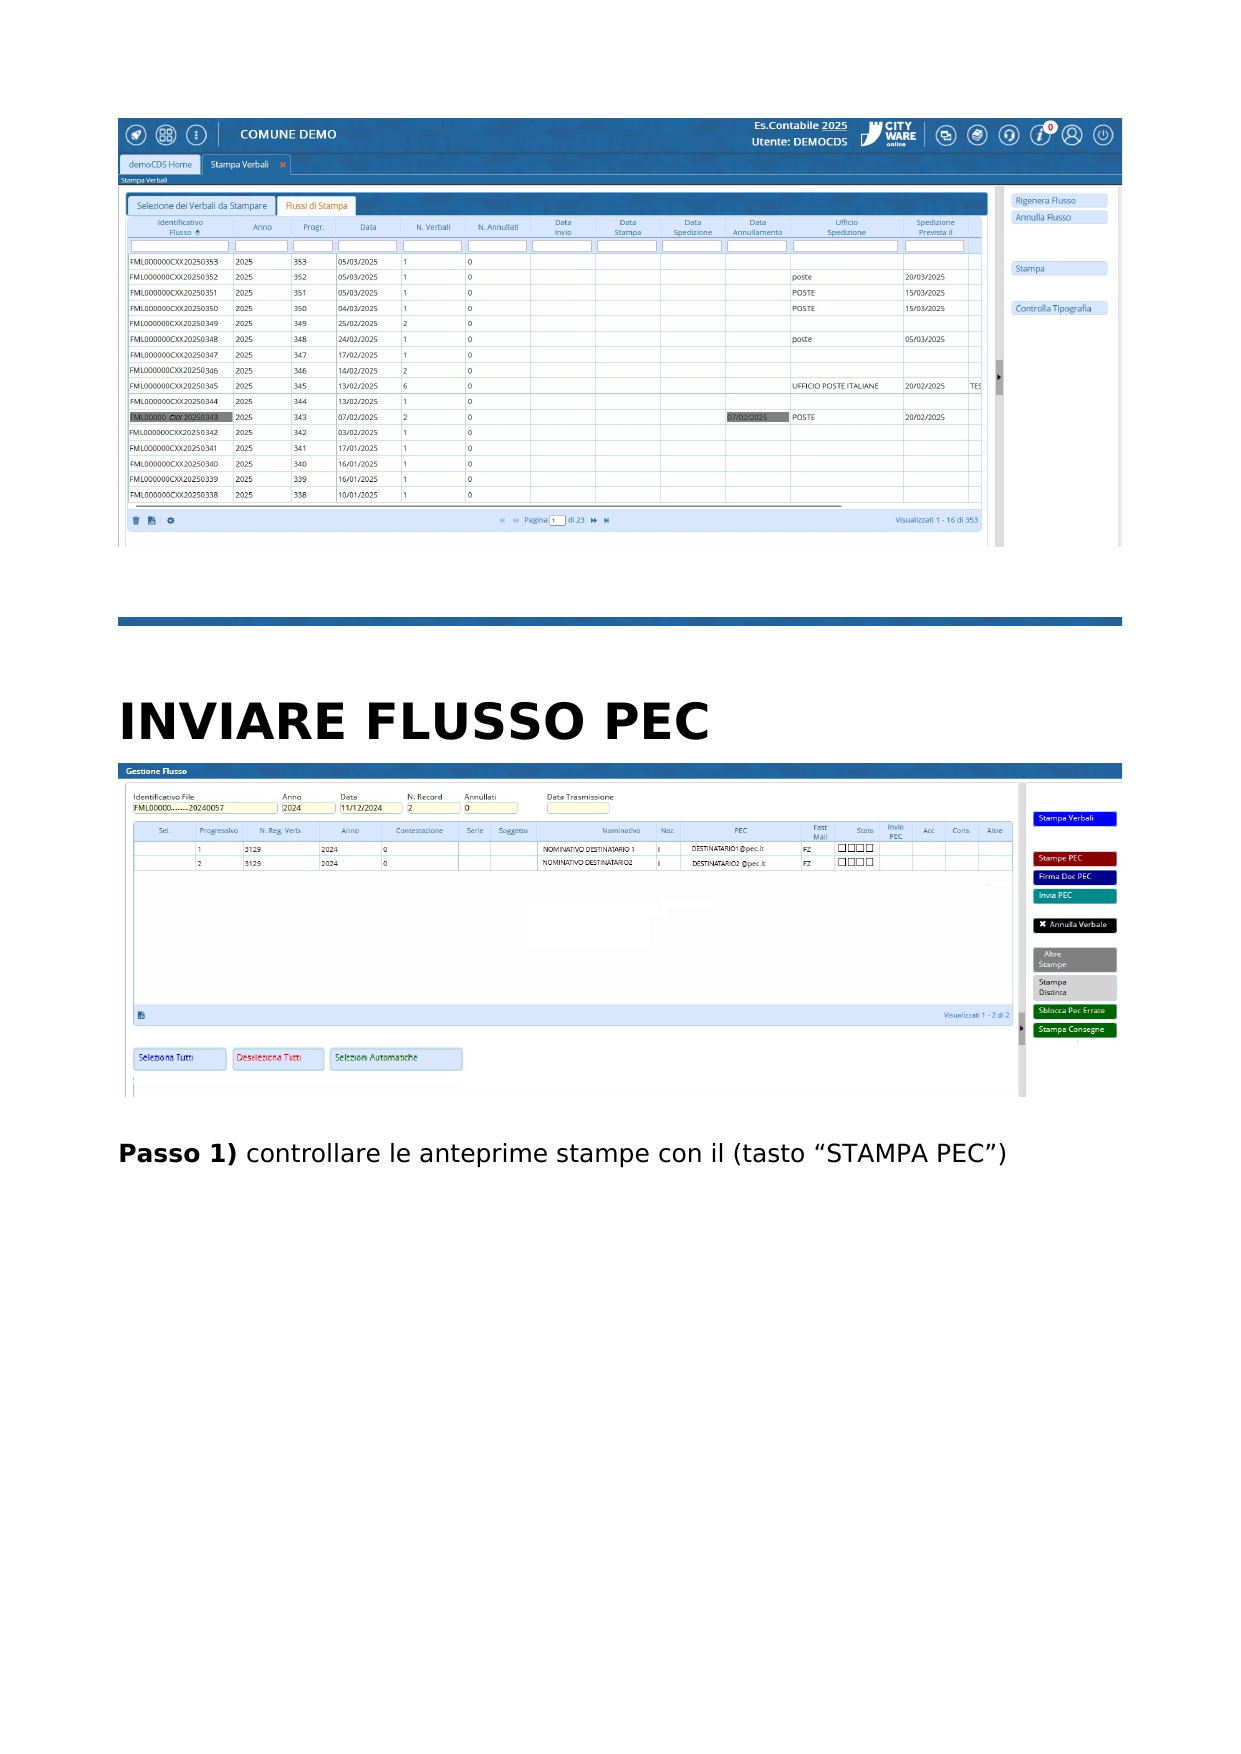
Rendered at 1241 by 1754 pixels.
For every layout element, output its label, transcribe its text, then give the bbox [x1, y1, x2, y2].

subtitle INVIARE FLUSSO PEC [118, 693, 1122, 751]
picture [118, 118, 1123, 547]
text Passo 1) controllare le anteprime stampe con il (tasto “STAMPA PEC”) [118, 1139, 1122, 1168]
picture [118, 763, 1123, 1097]
picture [118, 617, 1123, 626]
